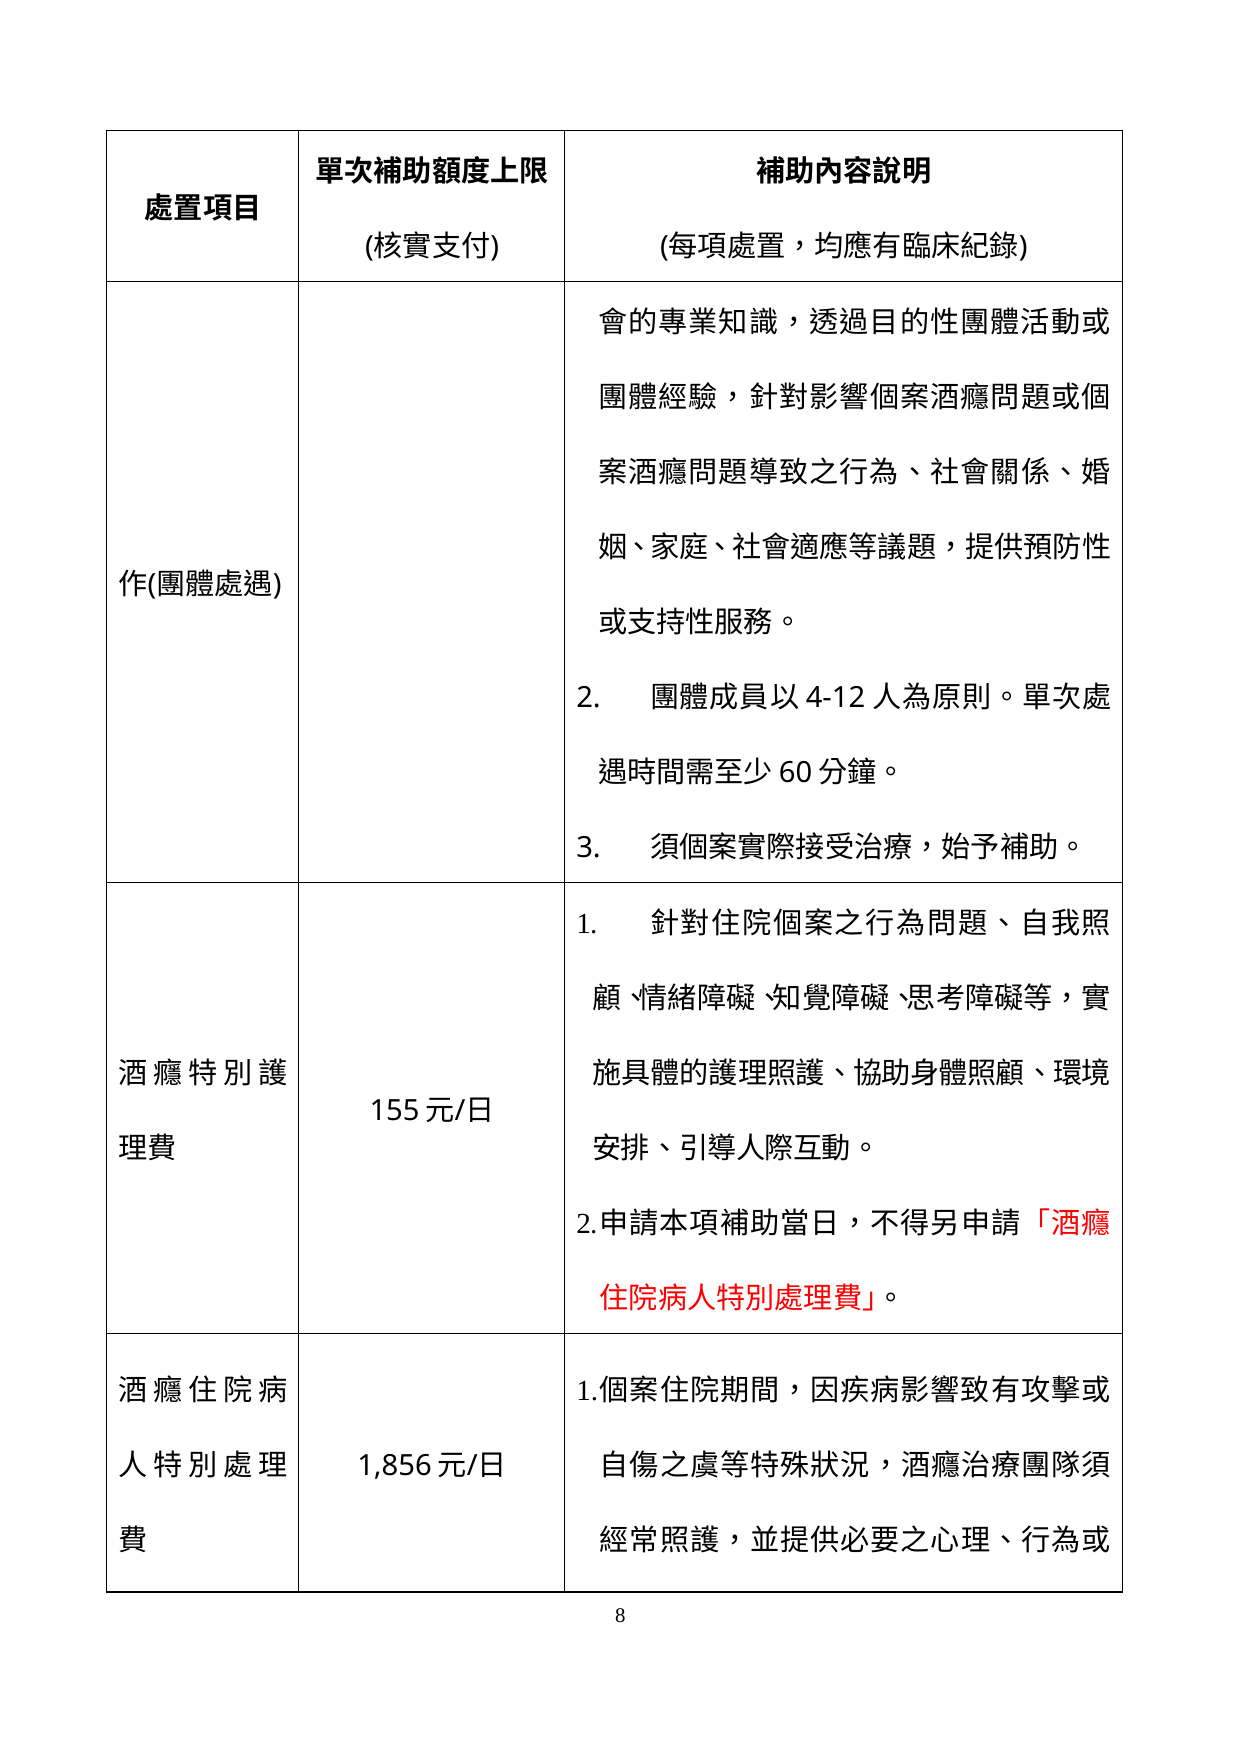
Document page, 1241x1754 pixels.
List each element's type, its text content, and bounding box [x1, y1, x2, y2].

table_cell 針對住院個案之行為問題、自我照顧、情緒障礙、知覺障礙、思考障礙等，實施具體的護理照護、協助身體照顧、環境安排、引導人際互動。 申請本項補助當日，不得另申請「酒癮住院病人特別處理費」。 [565, 883, 1122, 1333]
table_cell 作(團體處遇) [107, 282, 298, 882]
table_header 單次補助額度上限 (核實支付) [299, 131, 564, 281]
table_cell 155元/日 [299, 883, 564, 1333]
table_cell 酒癮特別護理費 [107, 883, 298, 1333]
table_cell 酒癮住院病人特別處理費 [107, 1334, 298, 1591]
table_cell 個案住院期間，因疾病影響致有攻擊或自傷之虞等特殊狀況，酒癮治療團隊須經常照護，並提供必要之心理、行為或 [565, 1334, 1122, 1591]
table_cell 1,856元/日 [299, 1334, 564, 1591]
table_cell 會的專業知識，透過目的性團體活動或團體經驗，針對影響個案酒癮問題或個案酒癮問題導致之行為、社會關係、婚姻、家庭、社會適應等議題，提供預防性或支持性服務。 團體成員以4-12人為原則。單次處遇時間需至少60分鐘。 須個案實際接受治療，始予補助。 [565, 282, 1122, 882]
table_cell [299, 282, 564, 882]
table_header 補助內容說明 (每項處置，均應有臨床紀錄) [565, 131, 1122, 281]
table_header 處置項目 [107, 131, 298, 281]
